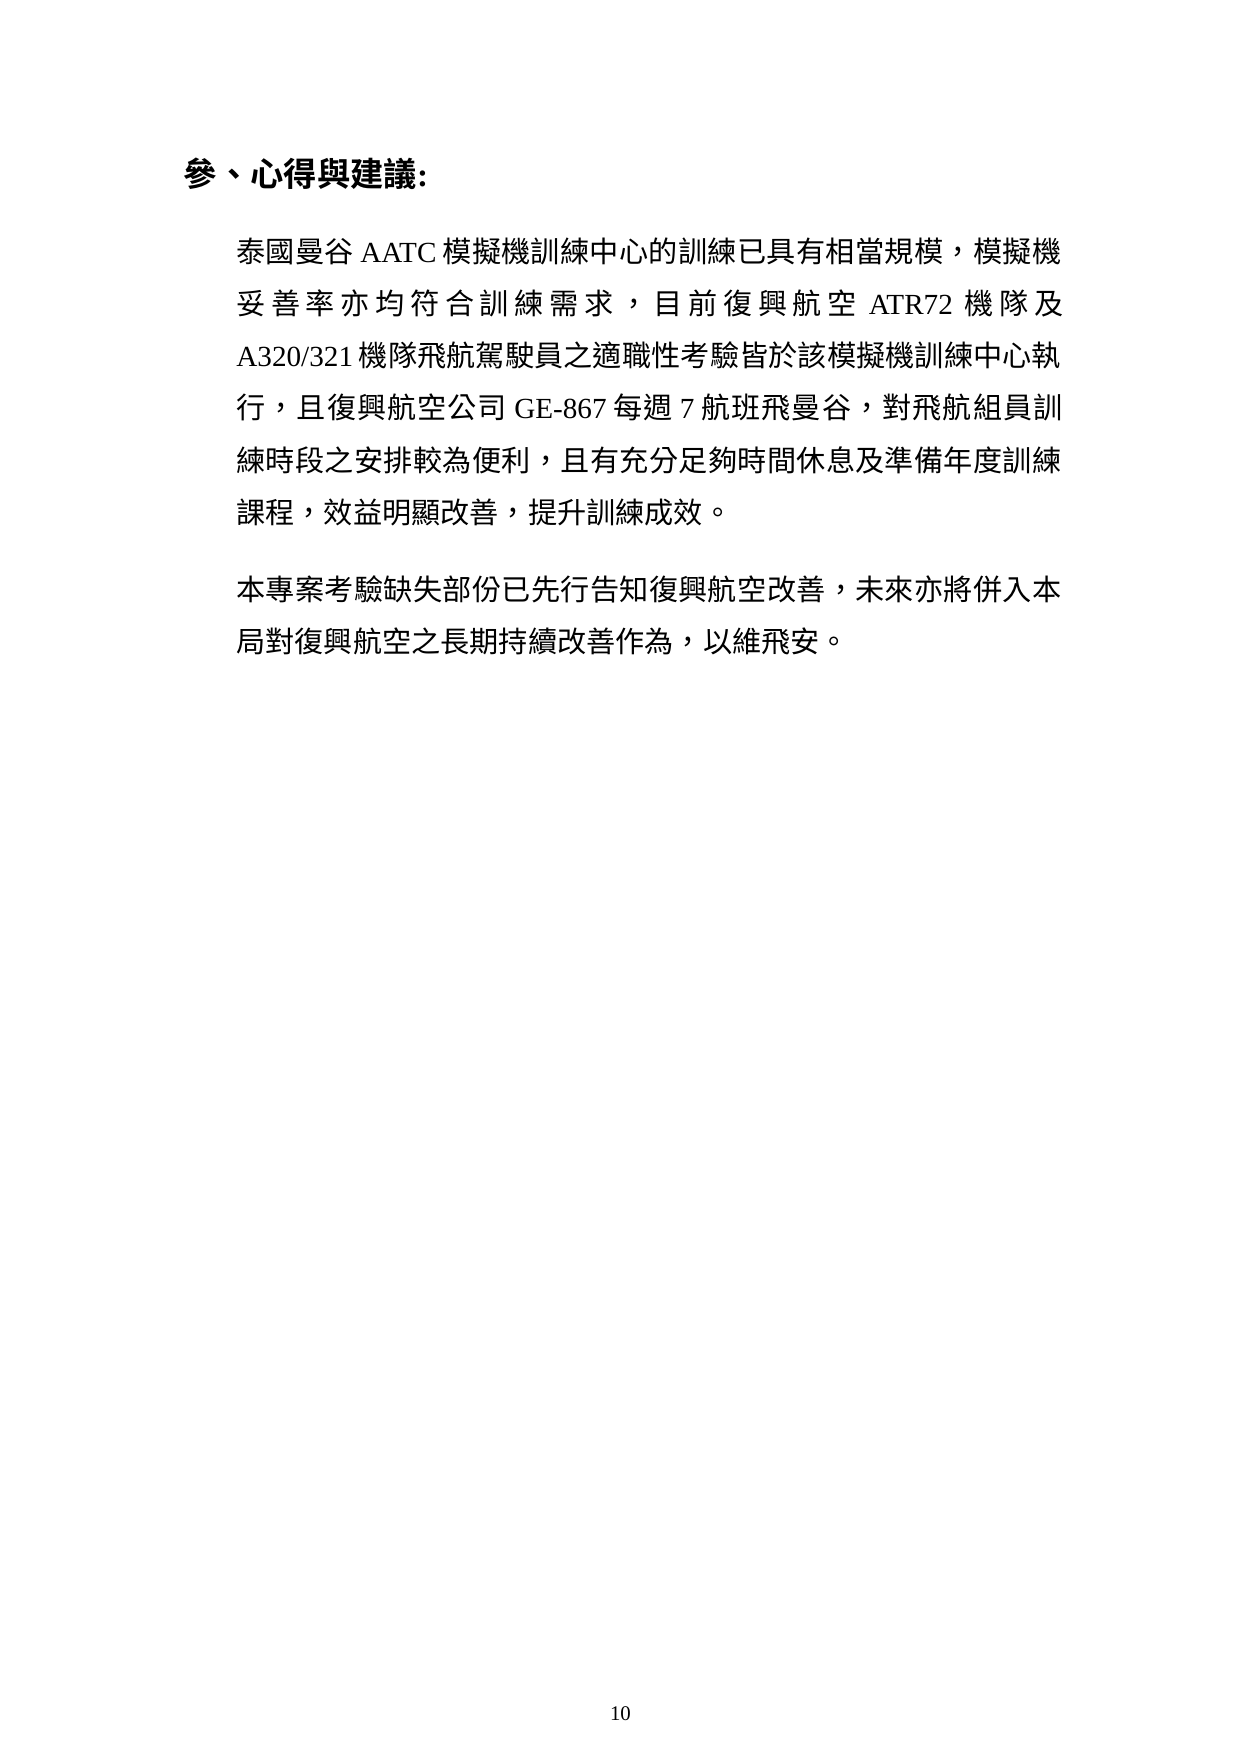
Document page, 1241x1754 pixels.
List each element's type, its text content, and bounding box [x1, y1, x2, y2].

text 參、心得與建議: [183, 148, 1063, 196]
text 本專案考驗缺失部份已先行告知復興航空改善，未來亦將併入本局對復興航空之長期持續改善作為，以維飛安。 [236, 558, 1063, 663]
text 泰國曼谷AATC模擬機訓練中心的訓練已具有相當規模，模擬機妥善率亦均符合訓練需求，目前復興航空ATR72機隊及A320/321機隊飛航駕駛員之適職性考驗皆於該模擬機訓練中心執行，且復興航空公司GE-867每週7航班飛曼谷，對飛航組員訓練時段之安排較為便利，且有充分足夠時間休息及準備年度訓練課程，效益明顯改善，提升訓練成效。 [236, 221, 1063, 533]
